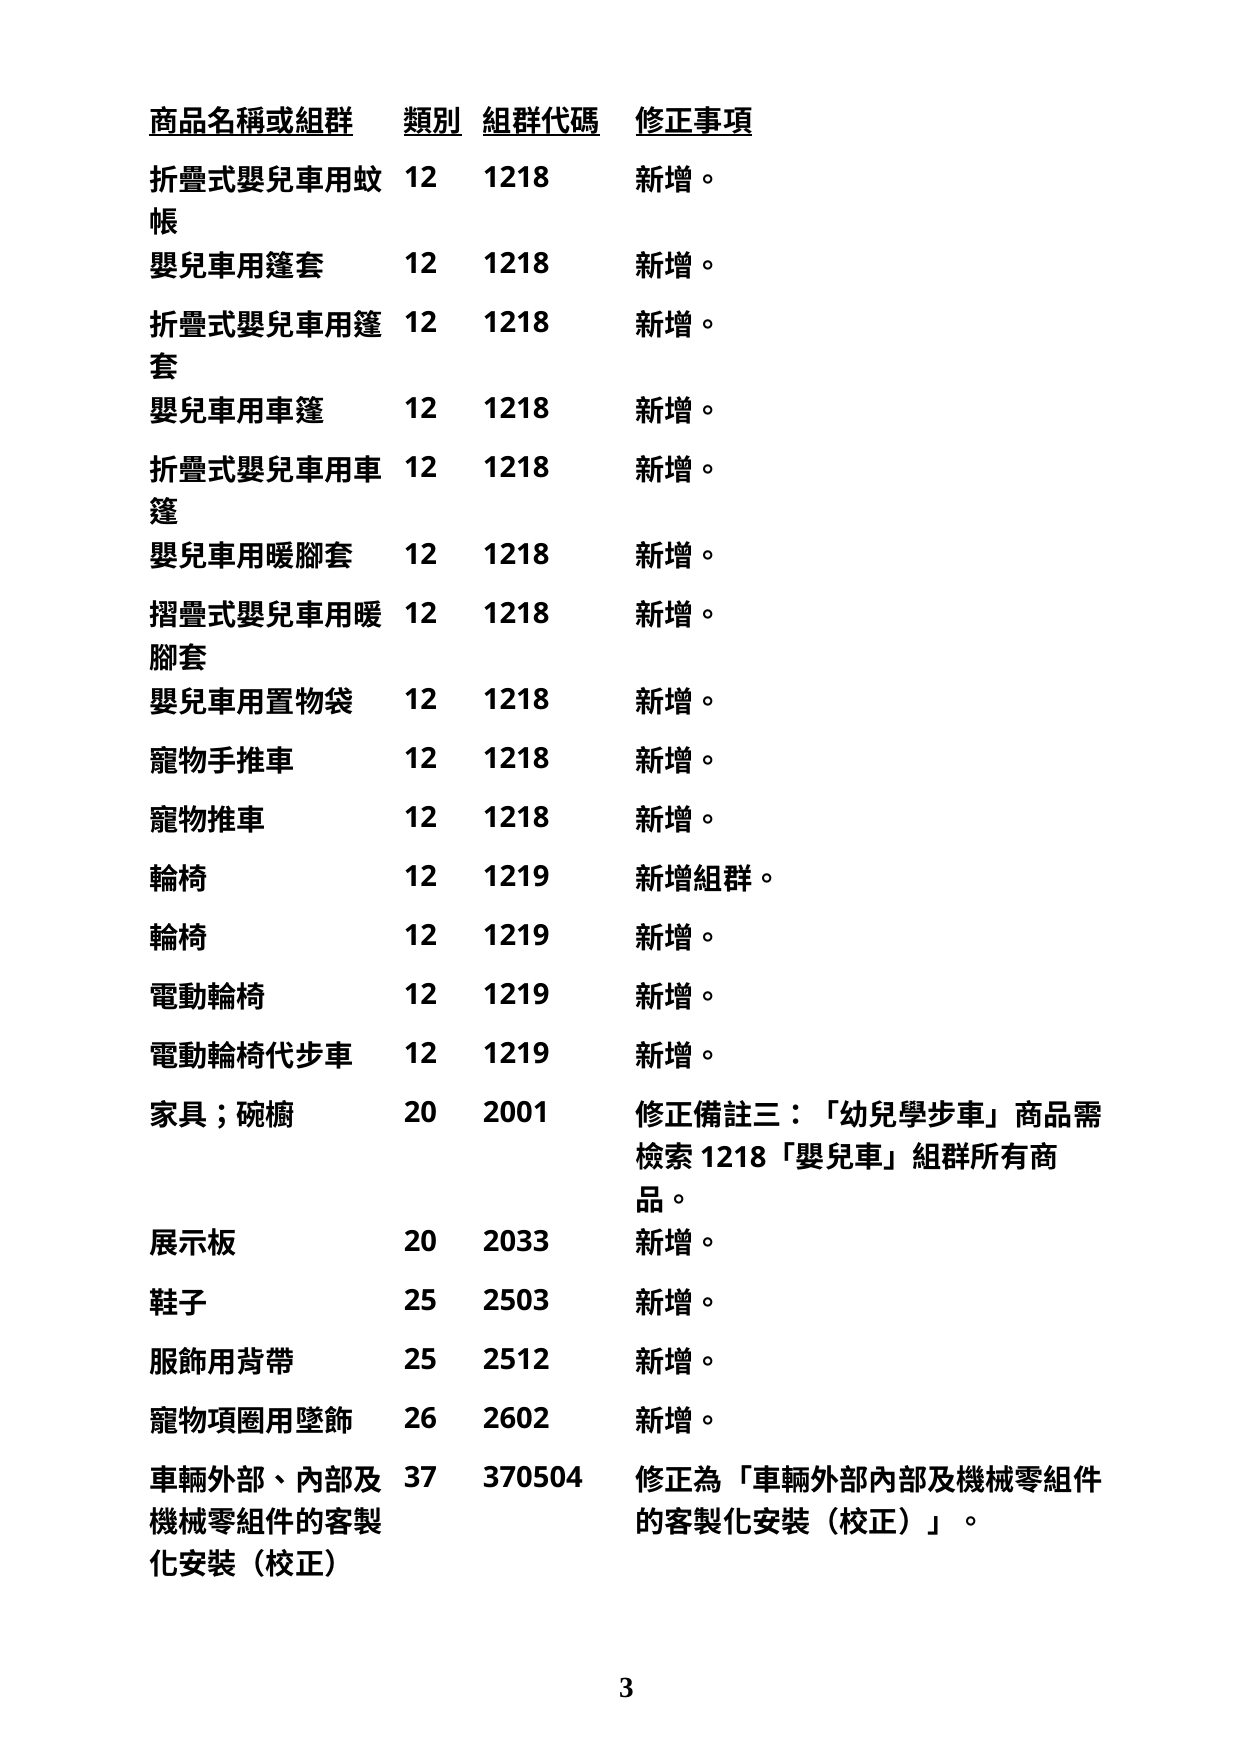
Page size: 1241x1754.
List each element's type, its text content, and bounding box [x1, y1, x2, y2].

table_header 商品名稱或組群 [147, 97, 400, 155]
table_cell 12 [401, 737, 479, 795]
table_cell 1218 [481, 533, 632, 590]
table_cell 新增。 [633, 243, 1120, 300]
table_cell 12 [401, 1033, 479, 1090]
table_cell 12 [401, 388, 479, 445]
table_cell 修正為「車輛外部內部及機械零組件的客製化安裝（校正）」。 [633, 1456, 1120, 1583]
table_cell 12 [401, 156, 479, 241]
table_cell 2602 [481, 1397, 632, 1455]
table_cell 電動輪椅代步車 [147, 1033, 400, 1090]
table_cell 12 [401, 533, 479, 590]
table_cell 2033 [481, 1220, 632, 1278]
table_cell 新增組群。 [633, 855, 1120, 913]
table_cell 1218 [481, 678, 632, 736]
table_cell 37 [401, 1456, 479, 1583]
table_cell 電動輪椅 [147, 973, 400, 1031]
table_cell 寵物推車 [147, 796, 400, 854]
table_cell 寵物項圈用墜飾 [147, 1397, 400, 1455]
table_cell 12 [401, 243, 479, 300]
table_cell 1218 [481, 592, 632, 677]
table_cell 12 [401, 796, 479, 854]
table_cell 嬰兒車用置物袋 [147, 678, 400, 736]
table_cell 新增。 [633, 156, 1120, 241]
table_cell 25 [401, 1338, 479, 1396]
table_cell 車輛外部、內部及機械零組件的客製化安裝（校正） [147, 1456, 400, 1583]
table_cell 1218 [481, 737, 632, 795]
table_cell 12 [401, 592, 479, 677]
table_cell 1219 [481, 915, 632, 972]
table_cell 修正備註三：「幼兒學步車」商品需檢索1218「嬰兒車」組群所有商品。 [633, 1092, 1120, 1218]
table_header 類別 [401, 97, 479, 155]
table_cell 12 [401, 855, 479, 913]
table_cell 新增。 [633, 302, 1120, 386]
table_cell 嬰兒車用車篷 [147, 388, 400, 445]
table_cell 折疊式嬰兒車用蚊帳 [147, 156, 400, 241]
table_cell 2512 [481, 1338, 632, 1396]
table_cell 新增。 [633, 796, 1120, 854]
table_cell 新增。 [633, 1397, 1120, 1455]
table_cell 1219 [481, 973, 632, 1031]
table_cell 鞋子 [147, 1279, 400, 1337]
table_cell 1218 [481, 302, 632, 386]
table_cell 新增。 [633, 1033, 1120, 1090]
table_cell 20 [401, 1220, 479, 1278]
table_cell 新增。 [633, 973, 1120, 1031]
table_cell 新增。 [633, 1338, 1120, 1396]
table_cell 折疊式嬰兒車用車篷 [147, 447, 400, 531]
table_cell 折疊式嬰兒車用篷套 [147, 302, 400, 386]
table_cell 輪椅 [147, 855, 400, 913]
table_cell 新增。 [633, 678, 1120, 736]
table_cell 1218 [481, 243, 632, 300]
table_cell 嬰兒車用篷套 [147, 243, 400, 300]
table_cell 2001 [481, 1092, 632, 1218]
table_cell 12 [401, 447, 479, 531]
table_cell 12 [401, 915, 479, 972]
table_cell 展示板 [147, 1220, 400, 1278]
table_cell 服飾用背帶 [147, 1338, 400, 1396]
table_header 修正事項 [633, 97, 1120, 155]
table_cell 2503 [481, 1279, 632, 1337]
table_cell 26 [401, 1397, 479, 1455]
table_cell 寵物手推車 [147, 737, 400, 795]
table_cell 1219 [481, 1033, 632, 1090]
table_cell 370504 [481, 1456, 632, 1583]
table_cell 1218 [481, 447, 632, 531]
table_cell 家具；碗櫥 [147, 1092, 400, 1218]
table_cell 新增。 [633, 1220, 1120, 1278]
table_cell 20 [401, 1092, 479, 1218]
table_cell 新增。 [633, 592, 1120, 677]
table_cell 新增。 [633, 388, 1120, 445]
table_cell 12 [401, 973, 479, 1031]
table_cell 嬰兒車用暖腳套 [147, 533, 400, 590]
table_cell 1219 [481, 855, 632, 913]
table_cell 12 [401, 302, 479, 386]
table_cell 25 [401, 1279, 479, 1337]
table_cell 新增。 [633, 737, 1120, 795]
table_cell 輪椅 [147, 915, 400, 972]
table_cell 1218 [481, 388, 632, 445]
table_cell 12 [401, 678, 479, 736]
table_cell 新增。 [633, 533, 1120, 590]
table_cell 新增。 [633, 915, 1120, 972]
table_cell 1218 [481, 156, 632, 241]
table_cell 新增。 [633, 447, 1120, 531]
table_cell 新增。 [633, 1279, 1120, 1337]
table_header 組群代碼 [481, 97, 632, 155]
table_cell 1218 [481, 796, 632, 854]
table_cell 摺疊式嬰兒車用暖腳套 [147, 592, 400, 677]
